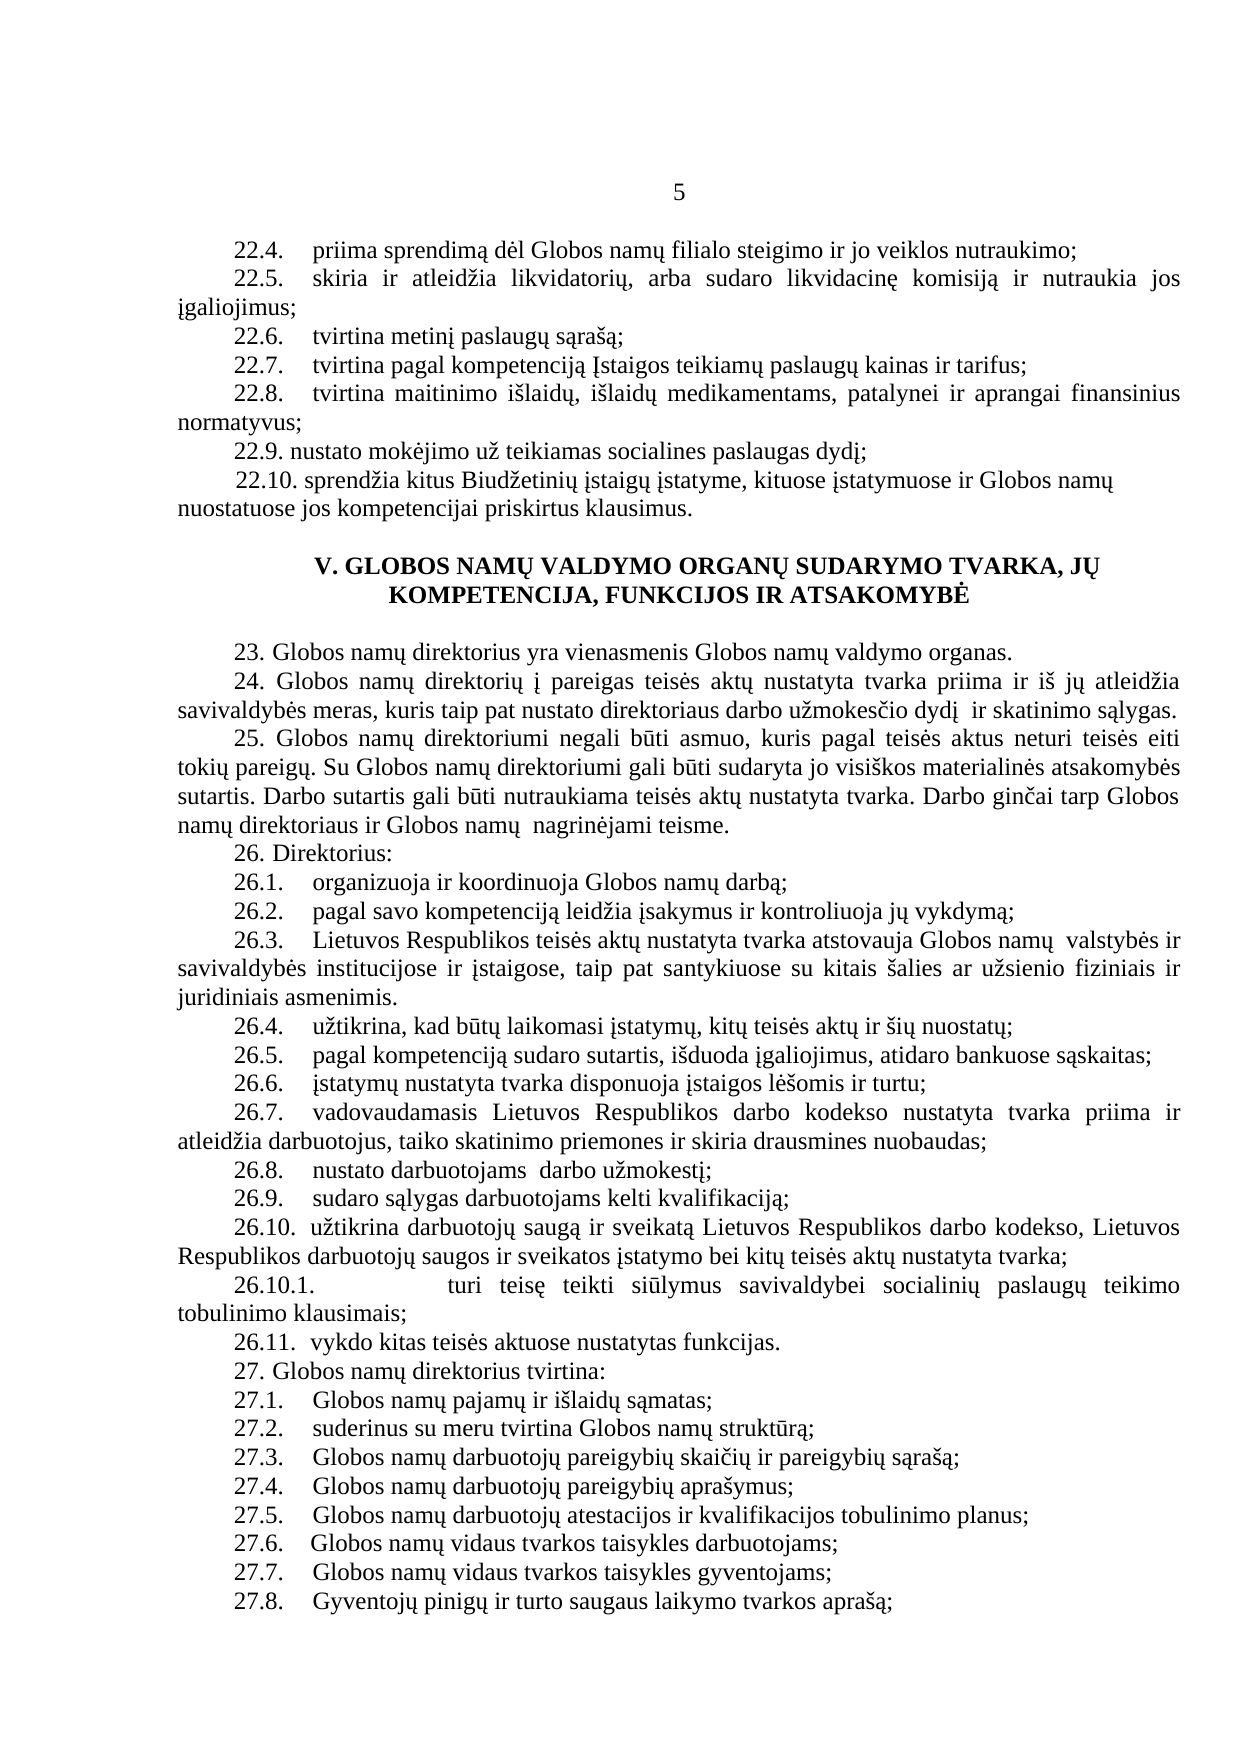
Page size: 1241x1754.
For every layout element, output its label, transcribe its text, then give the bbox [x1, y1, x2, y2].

text 26.10.1. turi teisę teikti siūlymus savivaldybei socialinių paslaugų teikimo tobulinimo klausimais; [177, 1270, 1181, 1327]
text 22.6. tvirtina metinį paslaugų sąrašą; [177, 321, 1181, 350]
text 27.3. Globos namų darbuotojų pareigybių skaičių ir pareigybių sąrašą; [177, 1442, 1181, 1471]
text 26.6. įstatymų nustatyta tvarka disponuoja įstaigos lėšomis ir turtu; [177, 1068, 1181, 1097]
text 22.9. nustato mokėjimo už teikiamas socialines paslaugas dydį; [233, 436, 1181, 465]
text V. GLOBOS NAMŲ VALDYMO ORGANŲ SUDARYMO TVARKA, JŲ KOMPETENCIJA, FUNKCIJOS IR ATSAKOMYBĖ [177, 551, 1181, 608]
text 27.4. Globos namų darbuotojų pareigybių aprašymus; [177, 1471, 1181, 1500]
text 26.11. vykdo kitas teisės aktuose nustatytas funkcijas. [177, 1327, 1181, 1356]
text 22.7. tvirtina pagal kompetenciją Įstaigos teikiamų paslaugų kainas ir tarifus; [177, 350, 1181, 378]
text 22.4. priima sprendimą dėl Globos namų filialo steigimo ir jo veiklos nutraukimo; [177, 235, 1181, 263]
text 27.8. Gyventojų pinigų ir turto saugaus laikymo tvarkos aprašą; [177, 1586, 1181, 1615]
text 22.8. tvirtina maitinimo išlaidų, išlaidų medikamentams, patalynei ir aprangai finansinius normatyvus; [177, 378, 1181, 436]
text 26.1. organizuoja ir koordinuoja Globos namų darbą; [177, 867, 1181, 896]
text 26.2. pagal savo kompetenciją leidžia įsakymus ir kontroliuoja jų vykdymą; [177, 896, 1181, 925]
text 26. Direktorius: [177, 838, 1181, 867]
text 26.3. Lietuvos Respublikos teisės aktų nustatyta tvarka atstovauja Globos namų valstybės ir savivaldybės institucijose ir įstaigose, taip pat santykiuose su kitais šalies ar užsienio fiziniais ir juridiniais asmenimis. [177, 925, 1181, 1011]
text 22.5. skiria ir atleidžia likvidatorių, arba sudaro likvidacinę komisiją ir nutraukia jos įgaliojimus; [177, 263, 1181, 321]
text 22.10. sprendžia kitus Biudžetinių įstaigų įstatyme, kituose įstatymuose ir Globos namų nuostatuose jos kompetencijai priskirtus klausimus. [177, 465, 1181, 522]
text 24. Globos namų direktorių į pareigas teisės aktų nustatyta tvarka priima ir iš jų atleidžia savivaldybės meras, kuris taip pat nustato direktoriaus darbo užmokesčio dydį ir skatinimo sąlygas. [177, 666, 1181, 723]
text 27.6. Globos namų vidaus tvarkos taisykles darbuotojams; [177, 1528, 1181, 1557]
text 26.8. nustato darbuotojams darbo užmokestį; [177, 1155, 1181, 1183]
text 26.7. vadovaudamasis Lietuvos Respublikos darbo kodekso nustatyta tvarka priima ir atleidžia darbuotojus, taiko skatinimo priemones ir skiria drausmines nuobaudas; [177, 1097, 1181, 1155]
text 26.10. užtikrina darbuotojų saugą ir sveikatą Lietuvos Respublikos darbo kodekso, Lietuvos Respublikos darbuotojų saugos ir sveikatos įstatymo bei kitų teisės aktų nustatyta tvarka; [177, 1212, 1181, 1270]
text 26.4. užtikrina, kad būtų laikomasi įstatymų, kitų teisės aktų ir šių nuostatų; [177, 1011, 1181, 1040]
text 26.5. pagal kompetenciją sudaro sutartis, išduoda įgaliojimus, atidaro bankuose sąskaitas; [177, 1040, 1181, 1068]
text 27.5. Globos namų darbuotojų atestacijos ir kvalifikacijos tobulinimo planus; [177, 1500, 1181, 1528]
text 26.9. sudaro sąlygas darbuotojams kelti kvalifikaciją; [177, 1183, 1181, 1212]
text 23. Globos namų direktorius yra vienasmenis Globos namų valdymo organas. [177, 637, 1181, 666]
text 27.7. Globos namų vidaus tvarkos taisykles gyventojams; [177, 1557, 1181, 1586]
text 27.1. Globos namų pajamų ir išlaidų sąmatas; [177, 1385, 1181, 1413]
text 25. Globos namų direktoriumi negali būti asmuo, kuris pagal teisės aktus neturi teisės eiti tokių pareigų. Su Globos namų direktoriumi gali būti sudaryta jo visiškos materialinės atsakomybės sutartis. Darbo sutartis gali būti nutraukiama teisės aktų nustatyta tvarka. Darbo ginčai tarp Globos namų direktoriaus ir Globos namų nagrinėjami teisme. [177, 723, 1181, 838]
text 27.2. suderinus su meru tvirtina Globos namų struktūrą; [177, 1413, 1181, 1442]
text 27. Globos namų direktorius tvirtina: [177, 1356, 1181, 1385]
